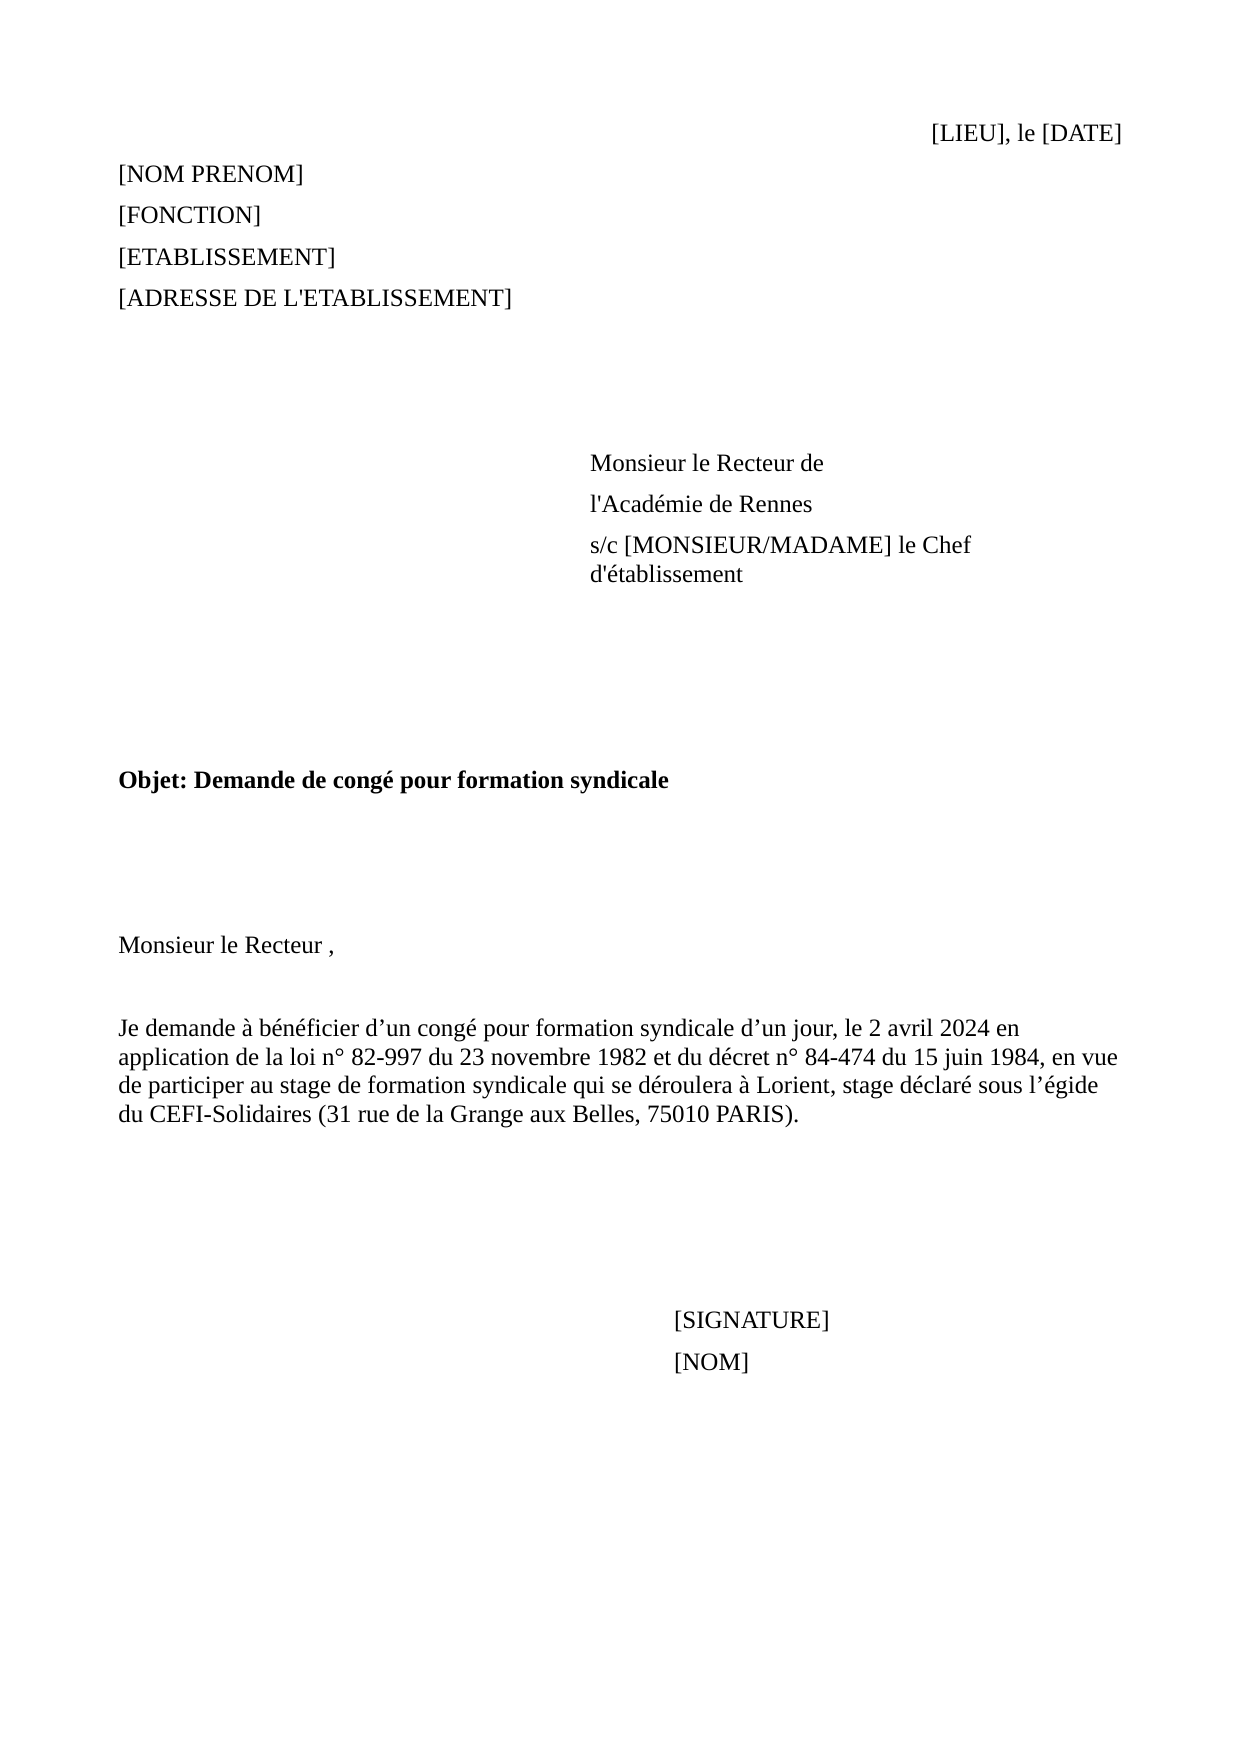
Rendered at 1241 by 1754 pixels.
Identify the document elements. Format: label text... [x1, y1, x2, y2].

text [LIEU], le [DATE] [118, 118, 1122, 147]
text [SIGNATURE] [674, 1306, 1122, 1334]
text [FONCTION] [118, 201, 1122, 229]
text l'Académie de Rennes [590, 489, 1122, 518]
text [NOM] [674, 1347, 1122, 1376]
text s/c [MONSIEUR/MADAME] le Chef d'établissement [590, 531, 1122, 588]
text Objet: Demande de congé pour formation syndicale [118, 766, 1122, 794]
text Monsieur le Recteur , [118, 931, 1122, 959]
text [NOM PRENOM] [118, 159, 1122, 188]
text Monsieur le Recteur de [590, 448, 1122, 477]
text [ADRESSE DE L'ETABLISSEMENT] [118, 283, 1122, 312]
text Je demande à bénéficier d’un congé pour formation syndicale d’un jour, le 2 avril 2024 en application de la loi n° 82-997 du 23 novembre 1982 et du décret n° 84-474 du 15 juin 1984, en vue de participer au stage de formation syndicale qui se déroulera à Lorient, stage déclaré sous l’égide du CEFI-Solidaires (31 rue de la Grange aux Belles, 75010 PARIS). [118, 1013, 1122, 1128]
text [ETABLISSEMENT] [118, 242, 1122, 271]
